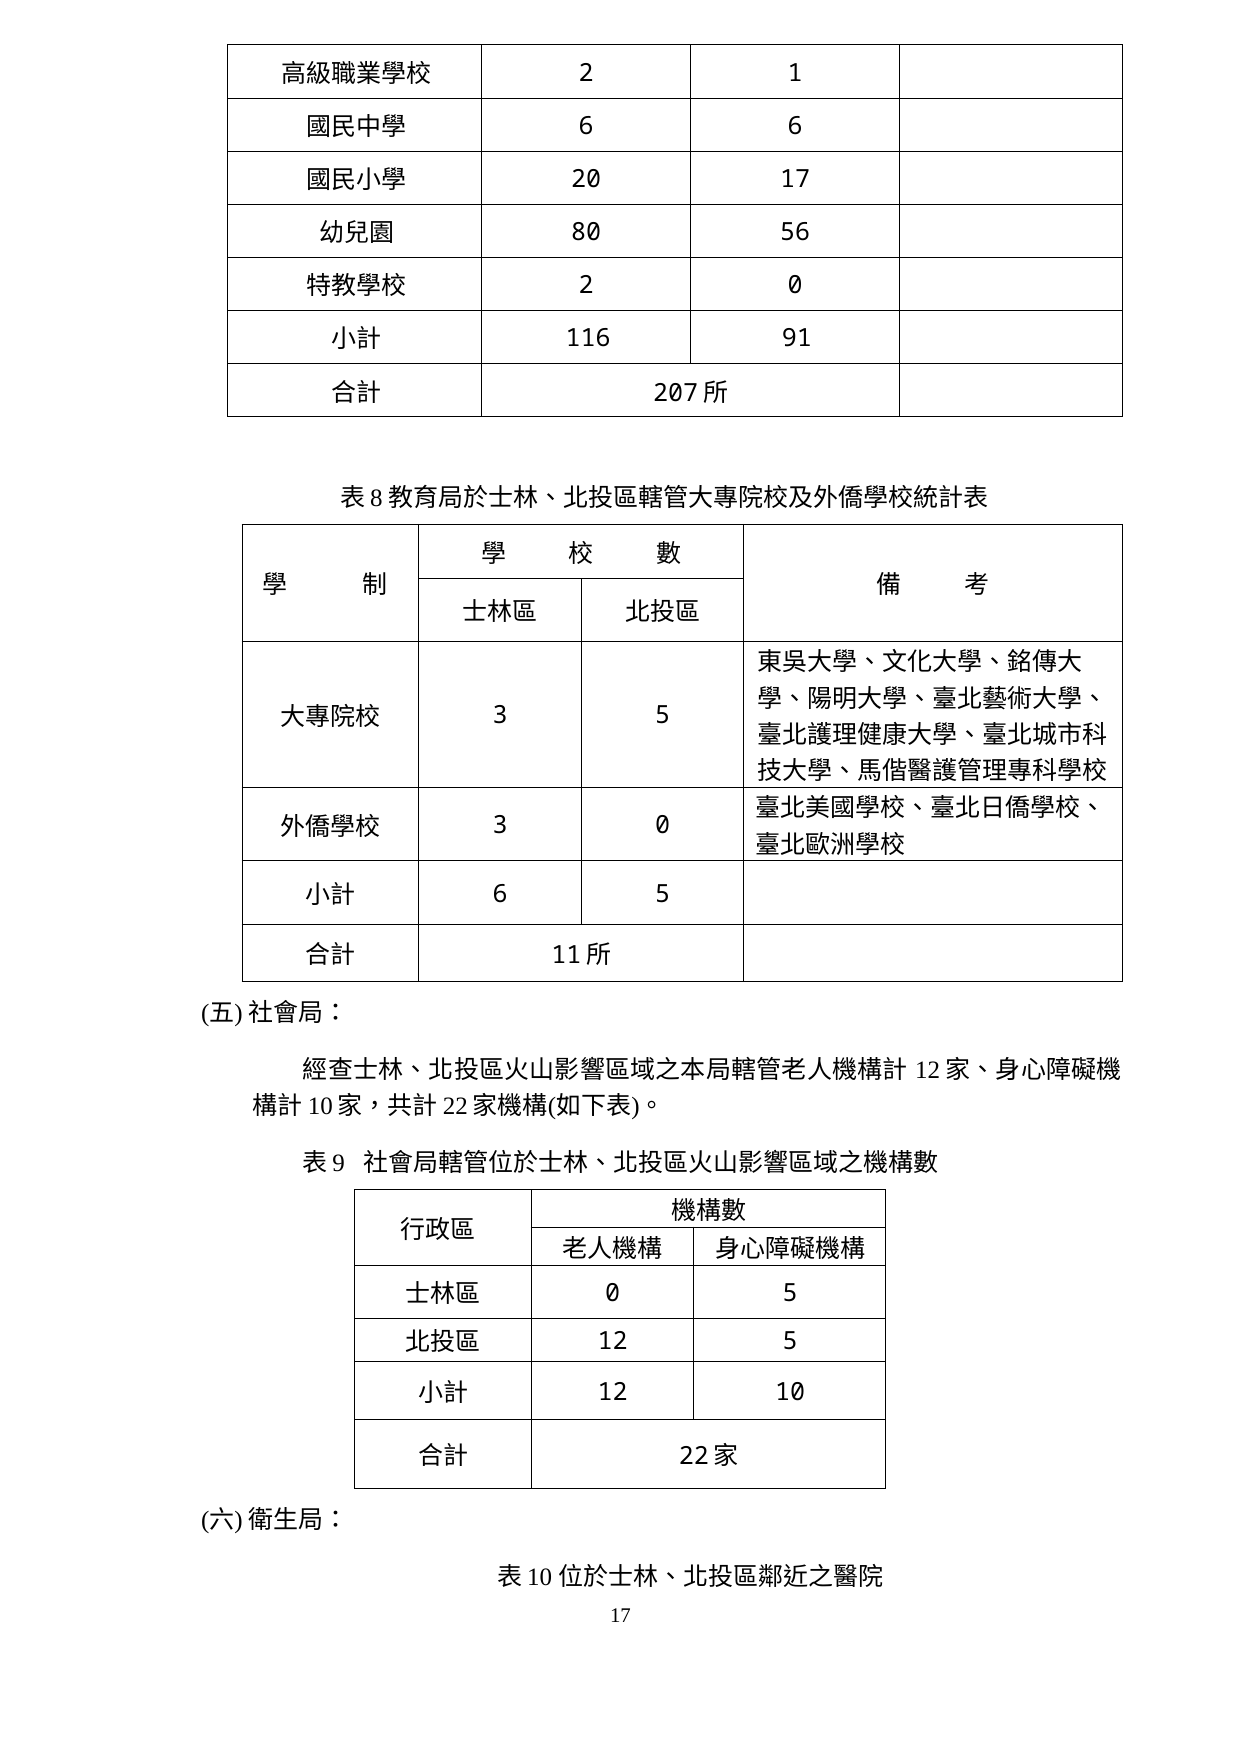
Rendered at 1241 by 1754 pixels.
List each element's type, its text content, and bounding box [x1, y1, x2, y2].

table_cell 6 [691, 99, 899, 151]
table_header 學 制 [243, 525, 418, 641]
table_cell 身心障礙機構 [694, 1228, 885, 1265]
table_cell 56 [691, 205, 899, 257]
table_cell 小計 [228, 311, 481, 363]
table_cell 北投區 [355, 1319, 531, 1361]
table_cell 北投區 [582, 579, 743, 641]
text (五) 社會局： [201, 992, 1122, 1028]
text (六) 衛生局： [201, 1499, 1122, 1535]
table_cell 10 [694, 1362, 885, 1419]
table_cell 207所 [482, 364, 899, 416]
table_cell [900, 258, 1122, 310]
table_cell 老人機構 [532, 1228, 693, 1265]
table_cell 12 [532, 1319, 693, 1361]
text 表8 教育局於士林、北投區轄管大專院校及外僑學校統計表 [203, 477, 1122, 513]
text 表10 位於士林、北投區鄰近之醫院 [258, 1556, 1122, 1592]
table_cell 小計 [243, 861, 418, 924]
table_cell 東吳大學、文化大學、銘傳大學、陽明大學、臺北藝術大學、臺北護理健康大學、臺北城市科技大學、馬偕醫護管理專科學校 [744, 642, 1122, 787]
table_header 行政區 [355, 1190, 531, 1265]
table_cell 5 [582, 642, 743, 787]
table_header 備 考 [744, 525, 1122, 641]
table_cell [744, 861, 1122, 924]
text 經查士林、北投區火山影響區域之本局轄管老人機構計12家、身心障礙機構計10家，共計22家機構(如下表)。 [253, 1049, 1122, 1122]
table_header 學 校 數 [419, 525, 743, 578]
table_cell 特教學校 [228, 258, 481, 310]
table_cell [900, 311, 1122, 363]
table_cell 80 [482, 205, 690, 257]
table_cell 5 [694, 1319, 885, 1361]
table_cell [900, 99, 1122, 151]
table_cell 1 [691, 45, 899, 97]
table_cell 116 [482, 311, 690, 363]
table_cell 12 [532, 1362, 693, 1419]
table_cell 6 [482, 99, 690, 151]
table_cell 20 [482, 152, 690, 204]
table_cell 91 [691, 311, 899, 363]
table_cell 2 [482, 45, 690, 97]
table_cell 高級職業學校 [228, 45, 481, 97]
table_cell 國民中學 [228, 99, 481, 151]
table_cell 合計 [243, 925, 418, 981]
table_cell 大專院校 [243, 642, 418, 787]
table_cell 3 [419, 642, 581, 787]
table_cell 臺北美國學校、臺北日僑學校、臺北歐洲學校 [744, 788, 1122, 860]
table_cell 0 [532, 1266, 693, 1318]
table_cell [900, 205, 1122, 257]
table_cell 0 [582, 788, 743, 860]
table_cell 合計 [228, 364, 481, 416]
table_cell [900, 152, 1122, 204]
table_cell [900, 364, 1122, 416]
table_cell 22家 [532, 1420, 885, 1488]
table_cell 5 [582, 861, 743, 924]
table_header 機構數 [532, 1190, 885, 1227]
text 表9 社會局轄管位於士林、北投區火山影響區域之機構數 [118, 1143, 1122, 1179]
table_cell 3 [419, 788, 581, 860]
table_cell 合計 [355, 1420, 531, 1488]
table_cell 17 [691, 152, 899, 204]
table_cell [744, 925, 1122, 981]
table_cell 5 [694, 1266, 885, 1318]
table_cell 國民小學 [228, 152, 481, 204]
table_cell 小計 [355, 1362, 531, 1419]
table_cell [900, 45, 1122, 97]
table_cell 6 [419, 861, 581, 924]
table_cell 2 [482, 258, 690, 310]
table_cell 11所 [419, 925, 743, 981]
table_cell 士林區 [419, 579, 581, 641]
table_cell 士林區 [355, 1266, 531, 1318]
table_cell 0 [691, 258, 899, 310]
table_cell 外僑學校 [243, 788, 418, 860]
table_cell 幼兒園 [228, 205, 481, 257]
